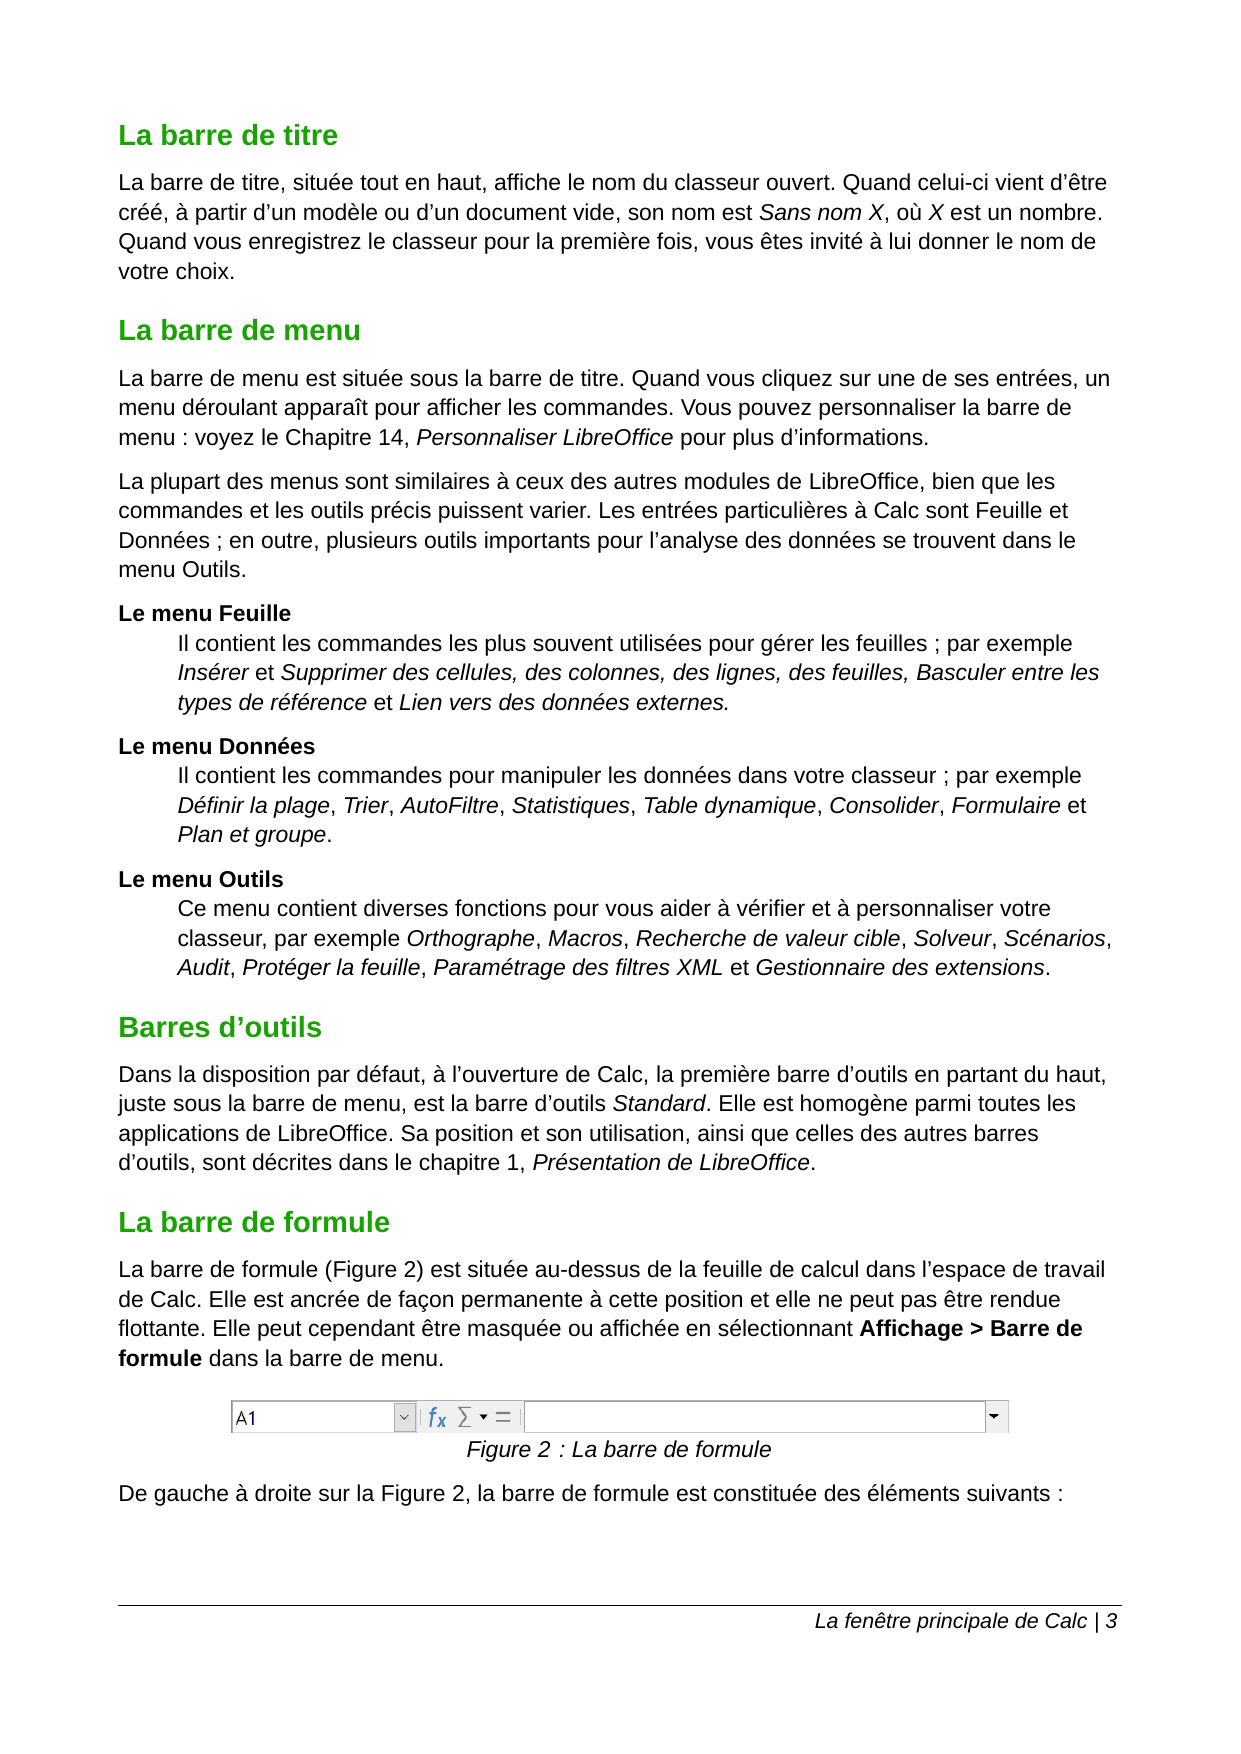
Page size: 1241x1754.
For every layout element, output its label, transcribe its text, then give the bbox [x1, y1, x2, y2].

subtitle La barre de formule [118, 1205, 1122, 1238]
list Ce menu contient diverses fonctions pour vous aider à vérifier et à personnaliser votre classeur, par exemple Orthographe, Macros, Recherche de valeur cible, Solveur, Scénarios, Audit, Protéger la feuille, Paramétrage des filtres XML et Gestionnaire des extensions. [177, 892, 1122, 980]
subtitle Le menu Outils [118, 862, 1122, 892]
list Il contient les commandes les plus souvent utilisées pour gérer les feuilles ; par exemple Insérer et Supprimer des cellules, des colonnes, des lignes, des feuilles, Basculer entre les types de référence et Lien vers des données externes. [177, 626, 1122, 715]
text La barre de menu est située sous la barre de titre. Quand vous cliquez sur une de ses entrées, un menu déroulant apparaît pour afficher les commandes. Vous pouvez personnaliser la barre de menu : voyez le Chapitre 14, Personnaliser LibreOffice pour plus d’informations. [118, 361, 1122, 450]
text Figure 2 : La barre de formule [118, 1433, 1122, 1462]
picture [231, 1400, 1009, 1433]
subtitle La barre de menu [118, 313, 1122, 347]
text De gauche à droite sur la Figure 2, la barre de formule est constituée des éléments suivants : [118, 1477, 1122, 1507]
text La plupart des menus sont similaires à ceux des autres modules de LibreOffice, bien que les commandes et les outils précis puissent varier. Les entrées particulières à Calc sont Feuille et Données ; en outre, plusieurs outils importants pour l’analyse des données se trouvent dans le menu Outils. [118, 464, 1122, 582]
text La barre de titre, située tout en haut, affiche le nom du classeur ouvert. Quand celui-ci vient d’être créé, à partir d’un modèle ou d’un document vide, son nom est Sans nom X, où X est un nombre. Quand vous enregistrez le classeur pour la première fois, vous êtes invité à lui donner le nom de votre choix. [118, 166, 1122, 284]
text Dans la disposition par défaut, à l’ouverture de Calc, la première barre d’outils en partant du haut, juste sous la barre de menu, est la barre d’outils Standard. Elle est homogène parmi toutes les applications de LibreOffice. Sa position et son utilisation, ainsi que celles des autres barres d’outils, sont décrites dans le chapitre 1, Présentation de LibreOffice. [118, 1058, 1122, 1176]
text La barre de formule (Figure 2) est située au-dessus de la feuille de calcul dans l’espace de travail de Calc. Elle est ancrée de façon permanente à cette position et elle ne peut pas être rendue flottante. Elle peut cependant être masquée ou affichée en sélectionnant Affichage > Barre de formule dans la barre de menu. [118, 1253, 1122, 1371]
subtitle Le menu Données [118, 730, 1122, 759]
list Il contient les commandes pour manipuler les données dans votre classeur ; par exemple Définir la plage, Trier, AutoFiltre, Statistiques, Table dynamique, Consolider, Formulaire et Plan et groupe. [177, 759, 1122, 848]
